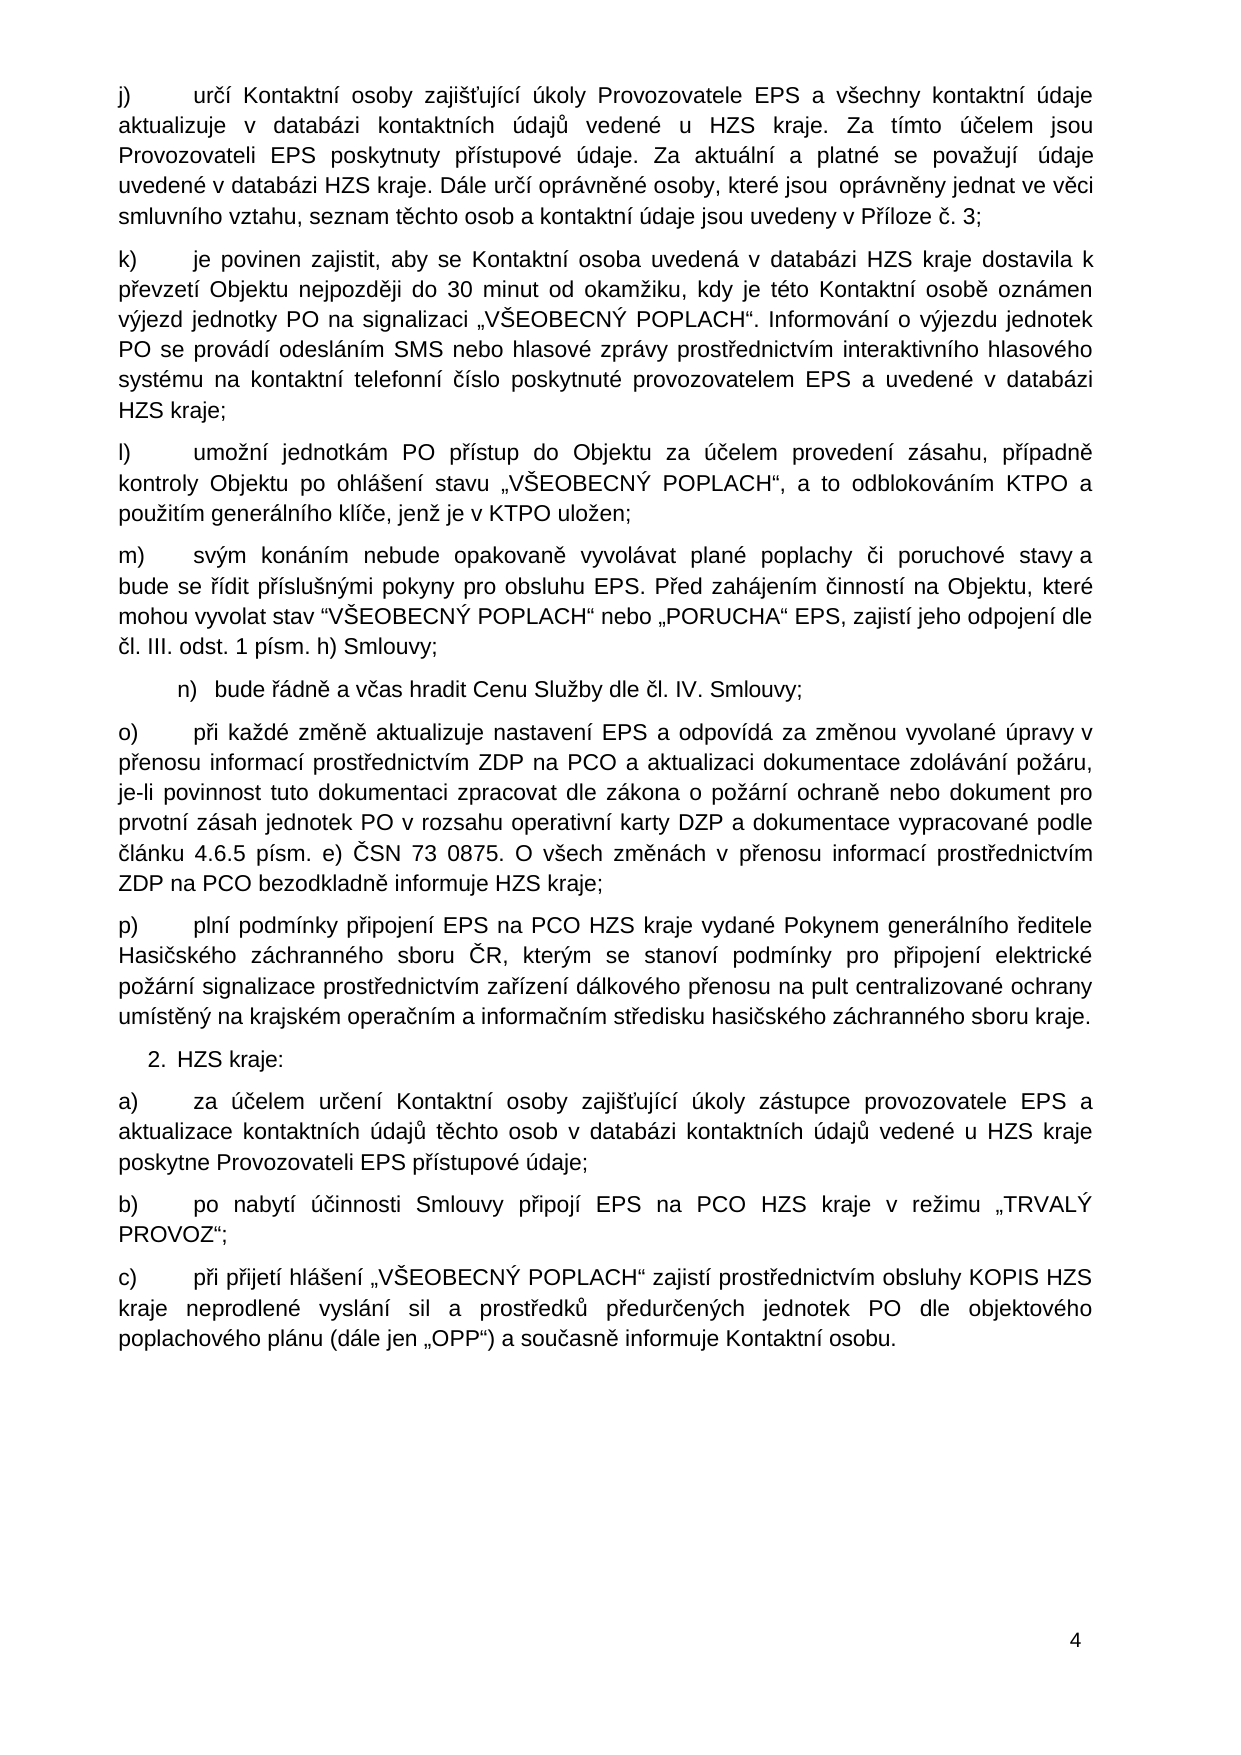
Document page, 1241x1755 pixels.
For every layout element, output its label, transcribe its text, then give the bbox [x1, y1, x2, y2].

list plní podmínky připojení EPS na PCO HZS kraje vydané Pokynem generálního ředitele Hasičského záchranného sboru ČR, kterým se stanoví podmínky pro připojení elektrické požární signalizace prostřednictvím zařízení dálkového přenosu na pult centralizované ochrany umístěný na krajském operačním a informačním středisku hasičského záchranného sboru kraje. [118, 912, 1093, 1029]
list po nabytí účinnosti Smlouvy připojí EPS na PCO HZS kraje v režimu „TRVALÝ PROVOZ“; [118, 1191, 1093, 1248]
list při přijetí hlášení „VŠEOBECNÝ POPLACH“ zajistí prostřednictvím obsluhy KOPIS HZS kraje neprodlené vyslání sil a prostředků předurčených jednotek PO dle objektového poplachového plánu (dále jen „OPP“) a současně informuje Kontaktní osobu. [118, 1264, 1093, 1351]
list při každé změně aktualizuje nastavení EPS a odpovídá za změnou vyvolané úpravy v přenosu informací prostřednictvím ZDP na PCO a aktualizaci dokumentace zdolávání požáru, je-li povinnost tuto dokumentaci zpracovat dle zákona o požární ochraně nebo dokument pro prvotní zásah jednotek PO v rozsahu operativní karty DZP a dokumentace vypracované podle článku 4.6.5 písm. e) ČSN 73 0875. O všech změnách v přenosu informací prostřednictvím ZDP na PCO bezodkladně informuje HZS kraje; [118, 719, 1093, 896]
list umožní jednotkám PO přístup do Objektu za účelem provedení zásahu, případně kontroly Objektu po ohlášení stavu „VŠEOBECNÝ POPLACH“, a to odblokováním KTPO a použitím generálního klíče, jenž je v KTPO uložen; [118, 439, 1093, 526]
list svým konáním nebude opakovaně vyvolávat plané poplachy či poruchové stavy a bude se řídit příslušnými pokyny pro obsluhu EPS. Před zahájením činností na Objektu, které mohou vyvolat stav “VŠEOBECNÝ POPLACH“ nebo „PORUCHA“ EPS, zajistí jeho odpojení dle čl. III. odst. 1 písm. h) Smlouvy; [118, 542, 1093, 659]
list bude řádně a včas hradit Cenu Služby dle čl. IV. Smlouvy; [177, 676, 1108, 702]
list určí Kontaktní osoby zajišťující úkoly Provozovatele EPS a všechny kontaktní údaje aktualizuje v databázi kontaktních údajů vedené u HZS kraje. Za tímto účelem jsou Provozovateli EPS poskytnuty přístupové údaje. Za aktuální a platné se považují údaje uvedené v databázi HZS kraje. Dále určí oprávněné osoby, které jsou oprávněny jednat ve věci smluvního vztahu, seznam těchto osob a kontaktní údaje jsou uvedeny v Příloze č. 3; [118, 82, 1094, 229]
list je povinen zajistit, aby se Kontaktní osoba uvedená v databázi HZS kraje dostavila k převzetí Objektu nejpozději do 30 minut od okamžiku, kdy je této Kontaktní osobě oznámen výjezd jednotky PO na signalizaci „VŠEOBECNÝ POPLACH“. Informování o výjezdu jednotek PO se provádí odesláním SMS nebo hlasové zprávy prostřednictvím interaktivního hlasového systému na kontaktní telefonní číslo poskytnuté provozovatelem EPS a uvedené v databázi HZS kraje; [118, 246, 1094, 423]
list za účelem určení Kontaktní osoby zajišťující úkoly zástupce provozovatele EPS a aktualizace kontaktních údajů těchto osob v databázi kontaktních údajů vedené u HZS kraje poskytne Provozovateli EPS přístupové údaje; [118, 1088, 1093, 1175]
list HZS kraje: [147, 1046, 1108, 1072]
